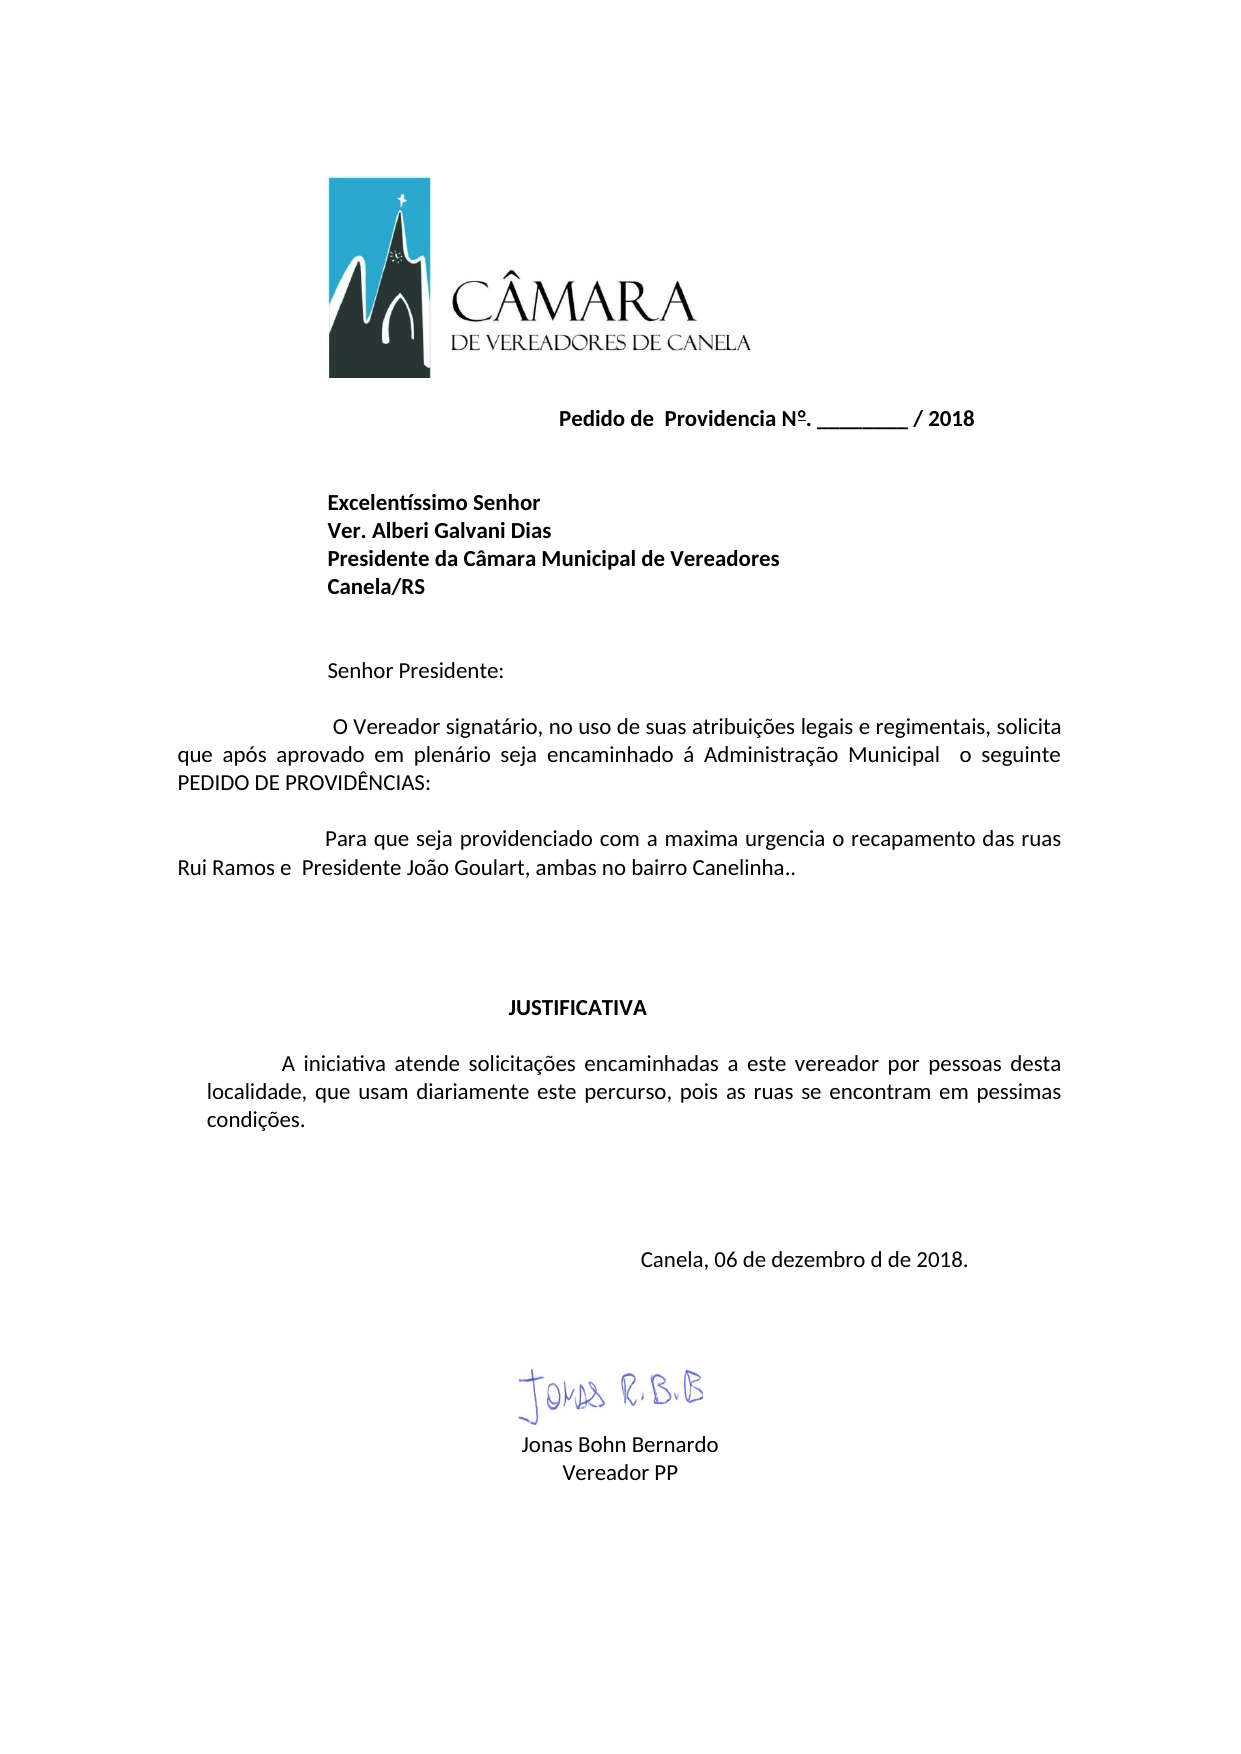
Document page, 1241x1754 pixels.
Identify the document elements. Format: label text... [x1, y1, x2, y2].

text A iniciativa atende solicitações encaminhadas a este vereador por pessoas desta localidade, que usam diariamente este percurso, pois as ruas se encontram em pessimas condições. [207, 1049, 1063, 1133]
text Canela/RS [177, 572, 1063, 600]
text Jonas Bohn Bernardo [177, 1430, 1063, 1458]
text JUSTIFICATIVA [177, 993, 1063, 1021]
text Senhor Presidente: [177, 656, 1063, 684]
text Para que seja providenciado com a maxima urgencia o recapamento das ruas Rui Ramos e Presidente João Goulart, ambas no bairro Canelinha.. [177, 824, 1063, 881]
picture [327, 176, 751, 378]
text Ver. Alberi Galvani Dias [177, 516, 1063, 544]
text O Vereador signatário, no uso de suas atribuições legais e regimentais, solicita que após aprovado em plenário seja encaminhado á Administração Municipal o seguinte PEDIDO DE PROVIDÊNCIAS: [177, 712, 1063, 797]
text Vereador PP [177, 1458, 1063, 1486]
text Presidente da Câmara Municipal de Vereadores [177, 544, 1063, 572]
text Pedido de Providencia N°. ________ / 2018 [177, 404, 1063, 432]
text Canela, 06 de dezembro d de 2018. [177, 1245, 1063, 1273]
text Excelentíssimo Senhor [177, 488, 1063, 516]
picture [518, 1357, 703, 1425]
